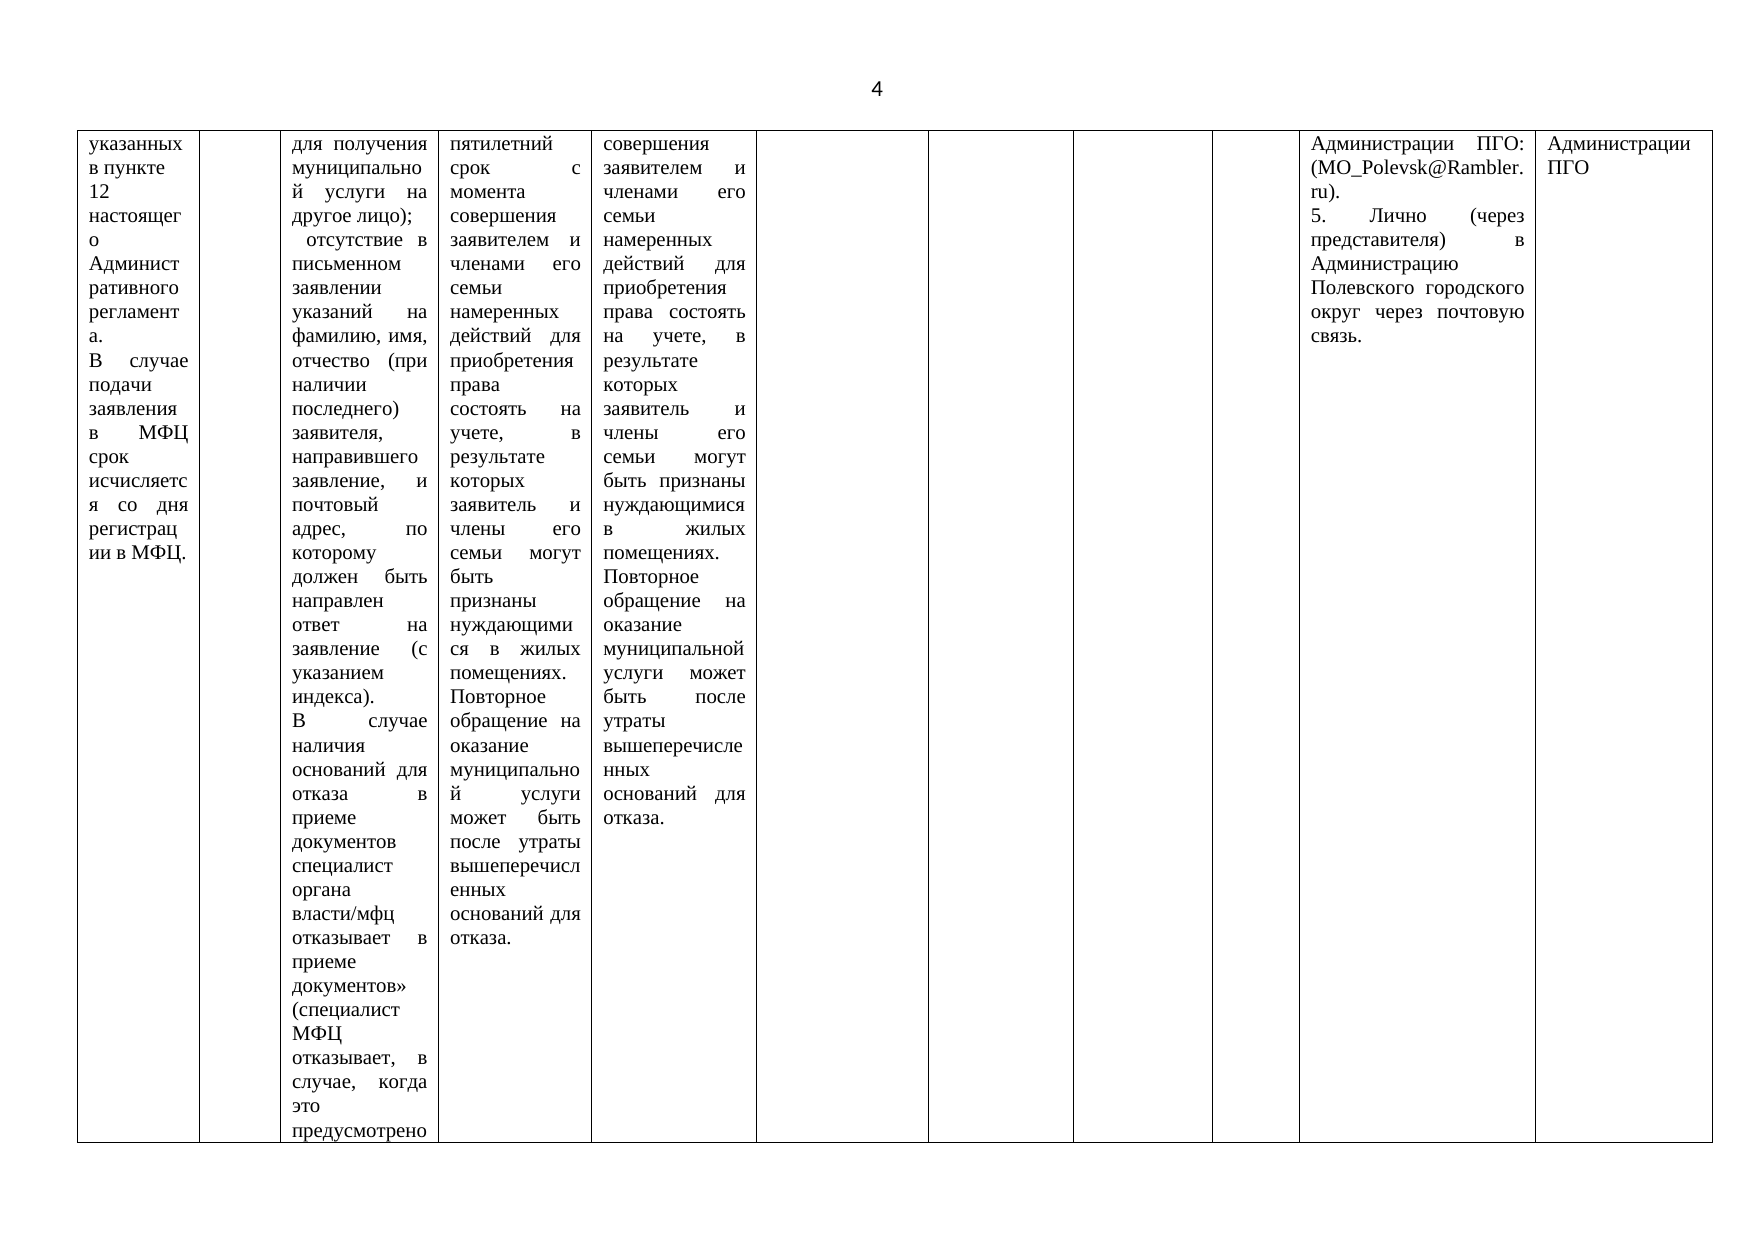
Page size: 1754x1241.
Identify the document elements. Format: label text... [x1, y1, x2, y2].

table_cell - [1213, 131, 1299, 1142]
table_cell [929, 131, 1073, 1142]
table_cell для получения муниципальной услуги на другое лицо); отсутствие в письменном заявлении указаний на фамилию, имя, отчество (при наличии последнего) заявителя, направившего заявление, и почтовый адрес, по которому должен быть направлен ответ на заявление (с указанием индекса). В случае наличия оснований для отказа в приеме документов специалист органа власти/мфц отказывает в приеме документов» (специалист МФЦ отказывает, в случае, когда это предусмотрено [281, 131, 438, 1142]
table_cell совершения заявителем и членами его семьи намеренных действий для приобретения права состоять на учете, в результате которых заявитель и члены его семьи могут быть признаны нуждающимися в жилых помещениях. Повторное обращение на оказание муниципальной услуги может быть после утраты вышеперечисленных оснований для отказа. [592, 131, 756, 1142]
table_cell пятилетний срок с момента совершения заявителем и членами его семьи намеренных действий для приобретения права состоять на учете, в результате которых заявитель и члены его семьи могут быть признаны нуждающимися в жилых помещениях. Повторное обращение на оказание муниципальной услуги может быть после утраты вышеперечисленных оснований для отказа. [439, 131, 591, 1142]
table_cell Администрации ПГО: (МO_Polevsk@Rambler.ru). 5. Лично (через представителя) в Администрацию Полевского городского округ через почтовую связь. [1300, 131, 1535, 1142]
table_cell - [200, 131, 280, 1142]
table_cell Администрации ПГО [1536, 131, 1712, 1142]
table_cell [757, 131, 928, 1142]
table_cell указанных в пункте 12 настоящего Административного регламента. В случае подачи заявления в МФЦ срок исчисляется со дня регистрации в МФЦ. [78, 131, 199, 1142]
table_cell - [1074, 131, 1212, 1142]
